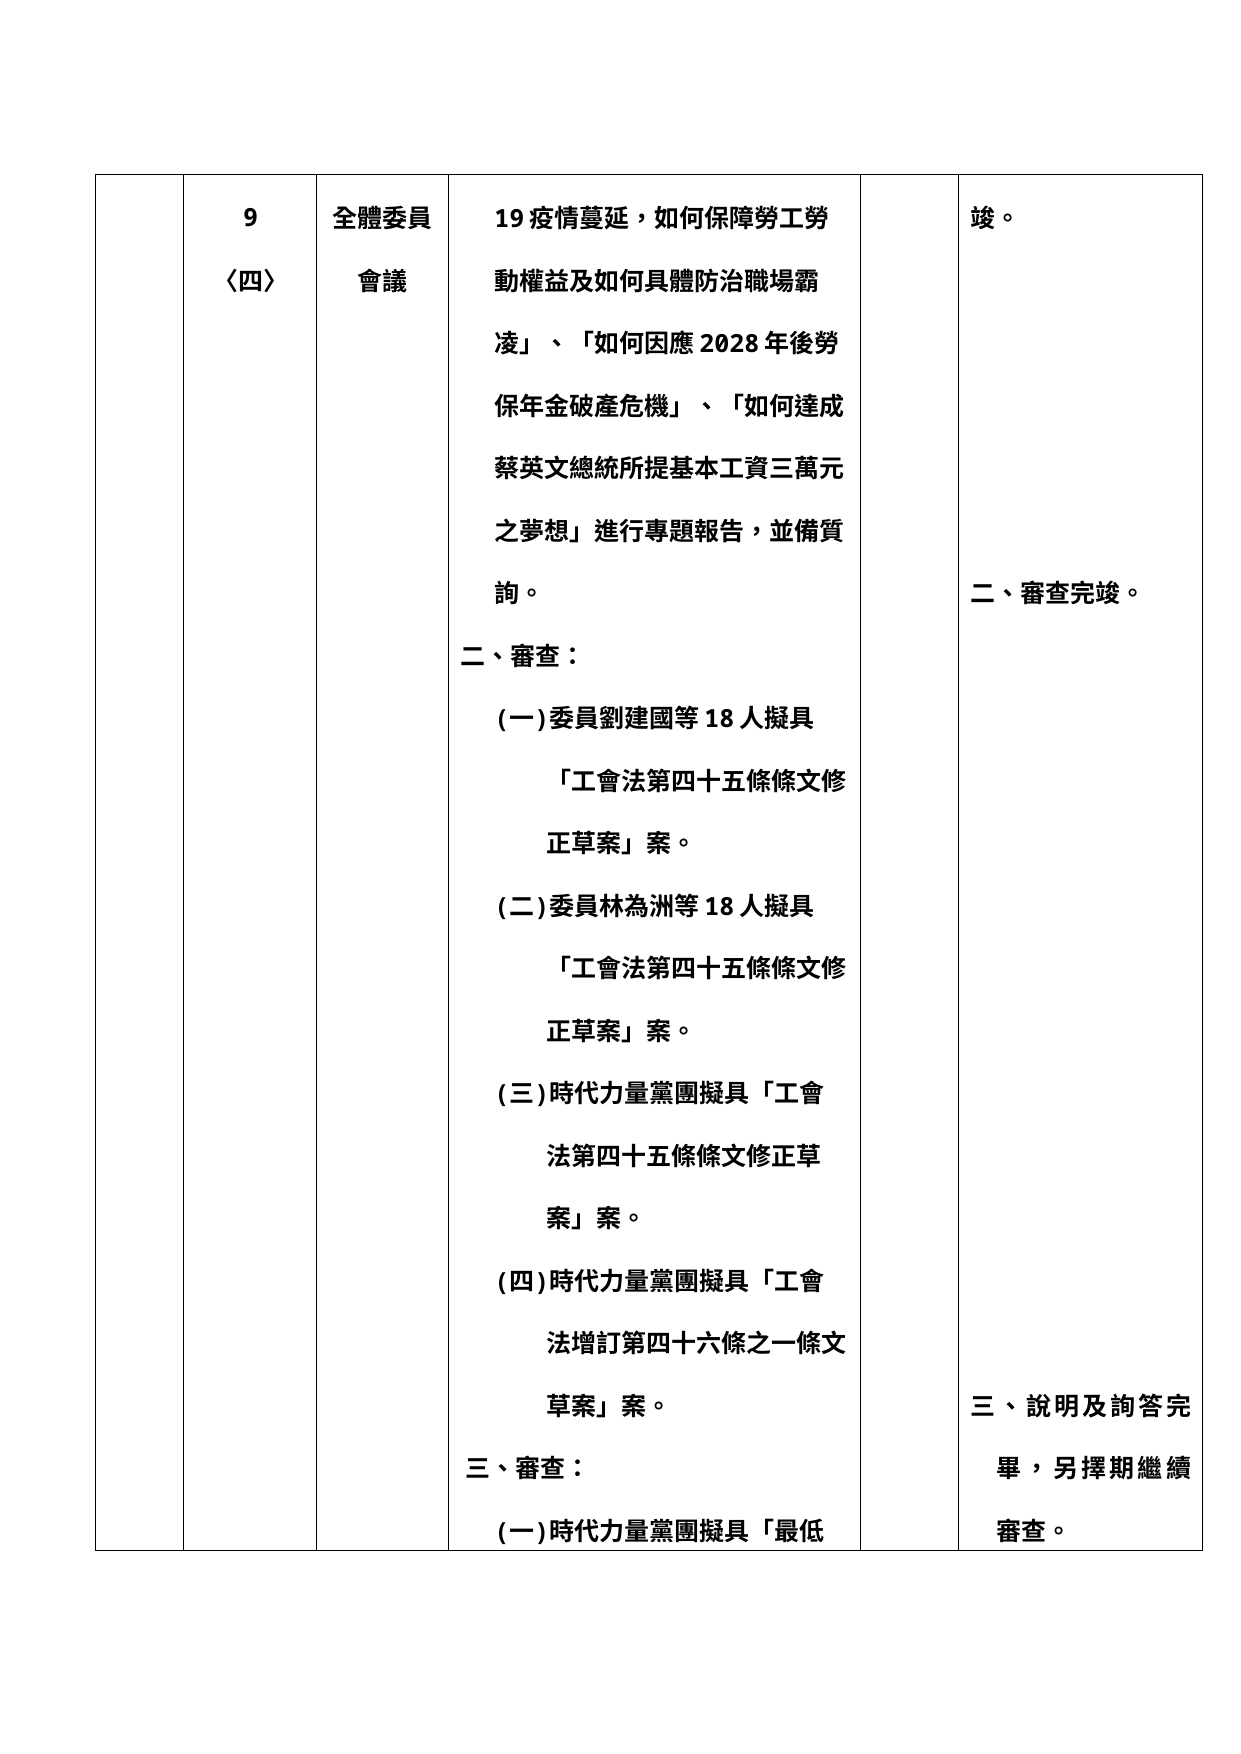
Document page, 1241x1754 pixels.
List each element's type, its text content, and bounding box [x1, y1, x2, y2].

table_cell 竣。 二、審查完竣。 三、說明及詢答完畢，另擇期繼續審查。 [959, 175, 1202, 1550]
table_cell [861, 175, 958, 1550]
table_cell 19疫情蔓延，如何保障勞工勞動權益及如何具體防治職場霸凌」、「如何因應2028年後勞保年金破產危機」、「如何達成蔡英文總統所提基本工資三萬元之夢想」進行專題報告，並備質詢。 二、審查： (一)委員劉建國等18人擬具「工會法第四十五條條文修正草案」案。 (二)委員林為洲等18人擬具「工會法第四十五條條文修正草案」案。 (三)時代力量黨團擬具「工會法第四十五條條文修正草案」案。 (四)時代力量黨團擬具「工會法增訂第四十六條之一條文草案」案。 三、審查： (一)時代力量黨團擬具「最低 [449, 175, 860, 1550]
table_cell 全體委員會議 [317, 175, 448, 1550]
table_cell [96, 175, 183, 1550]
table_cell 9 〈四〉 [184, 175, 316, 1550]
